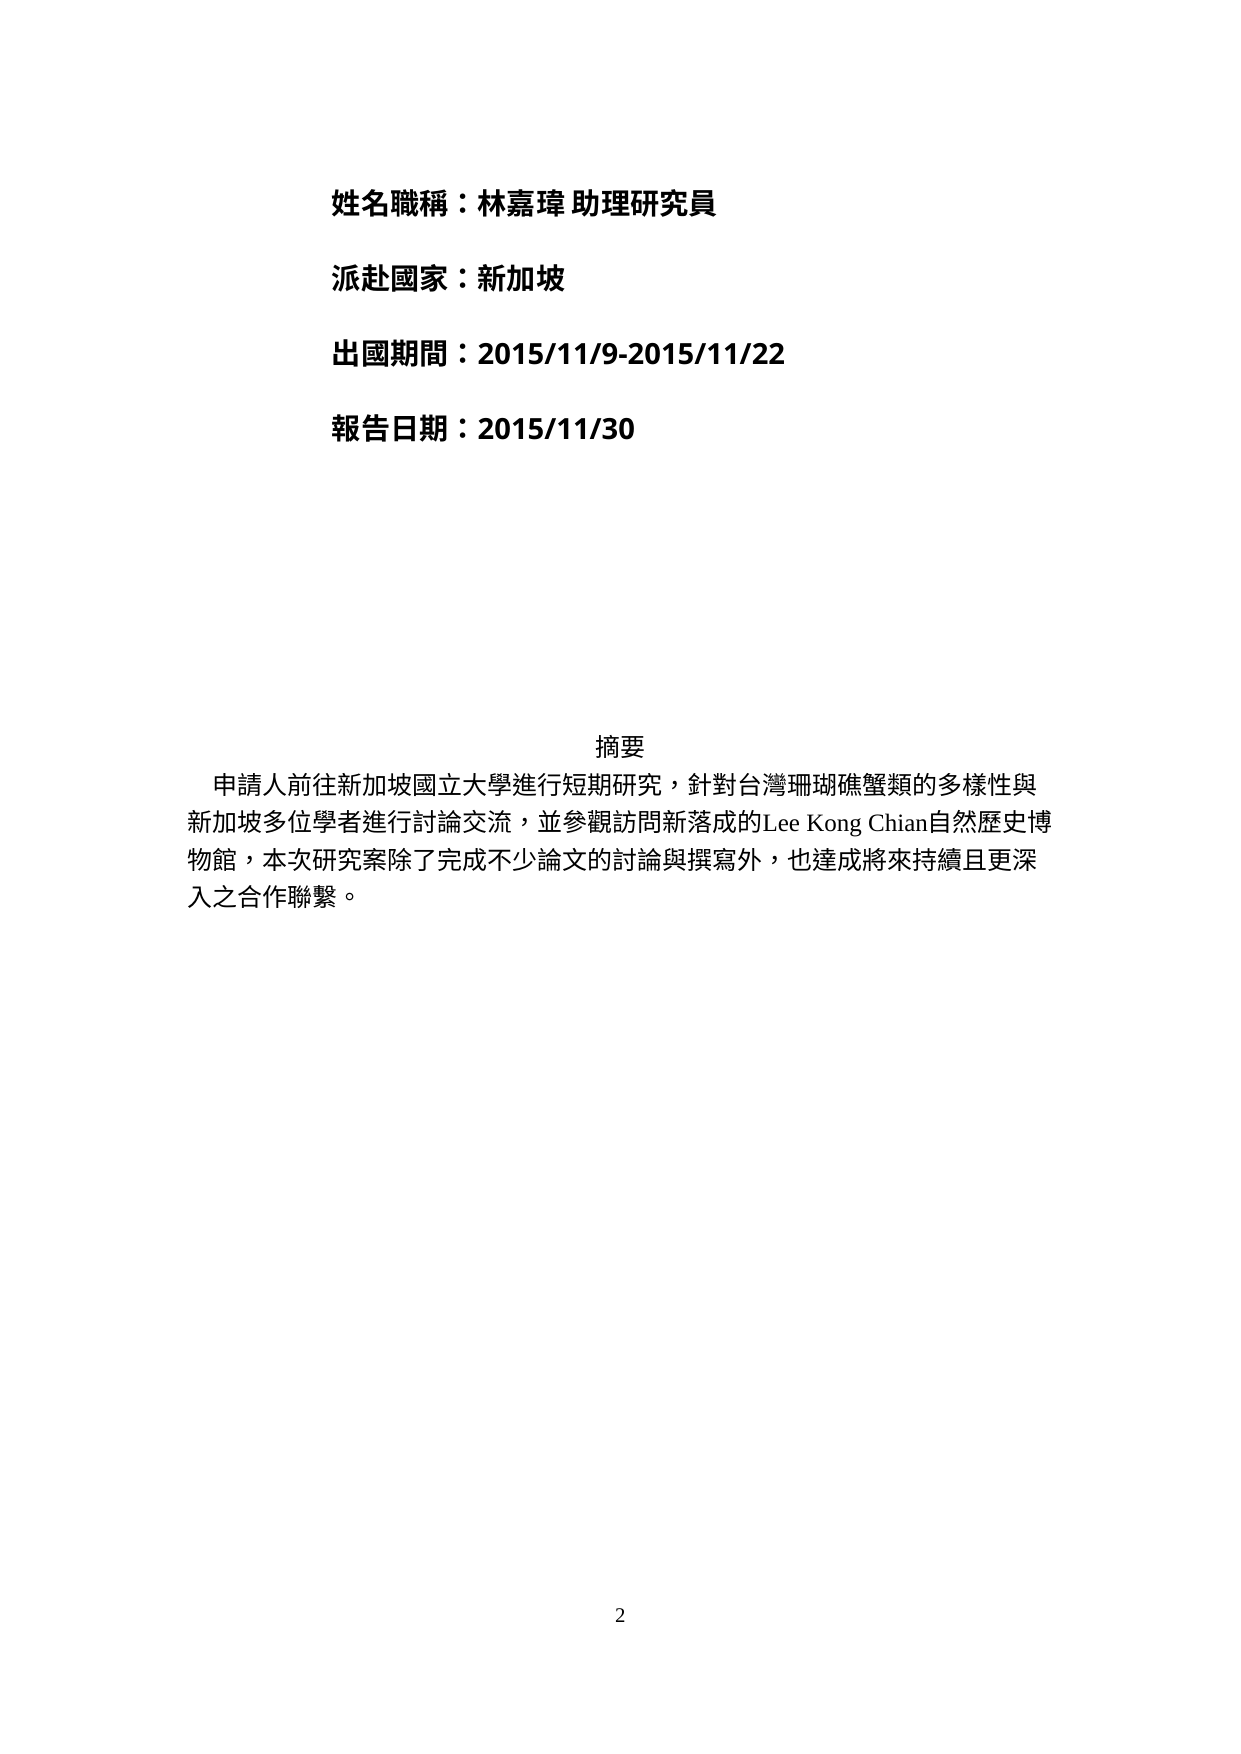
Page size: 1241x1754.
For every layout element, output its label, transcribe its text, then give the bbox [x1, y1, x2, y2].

text 申請人前往新加坡國立大學進行短期研究，針對台灣珊瑚礁蟹類的多樣性與新加坡多位學者進行討論交流，並參觀訪問新落成的Lee Kong Chian自然歷史博物館，本次研究案除了完成不少論文的討論與撰寫外，也達成將來持續且更深入之合作聯繫。 [187, 764, 1053, 914]
text 摘要 [187, 727, 1053, 764]
text 派赴國家：新加坡 [187, 239, 1053, 314]
text 報告日期：2015/11/30 [187, 389, 1053, 464]
text 姓名職稱：林嘉瑋 助理研究員 [187, 164, 1053, 239]
text 出國期間：2015/11/9-2015/11/22 [187, 314, 1053, 389]
